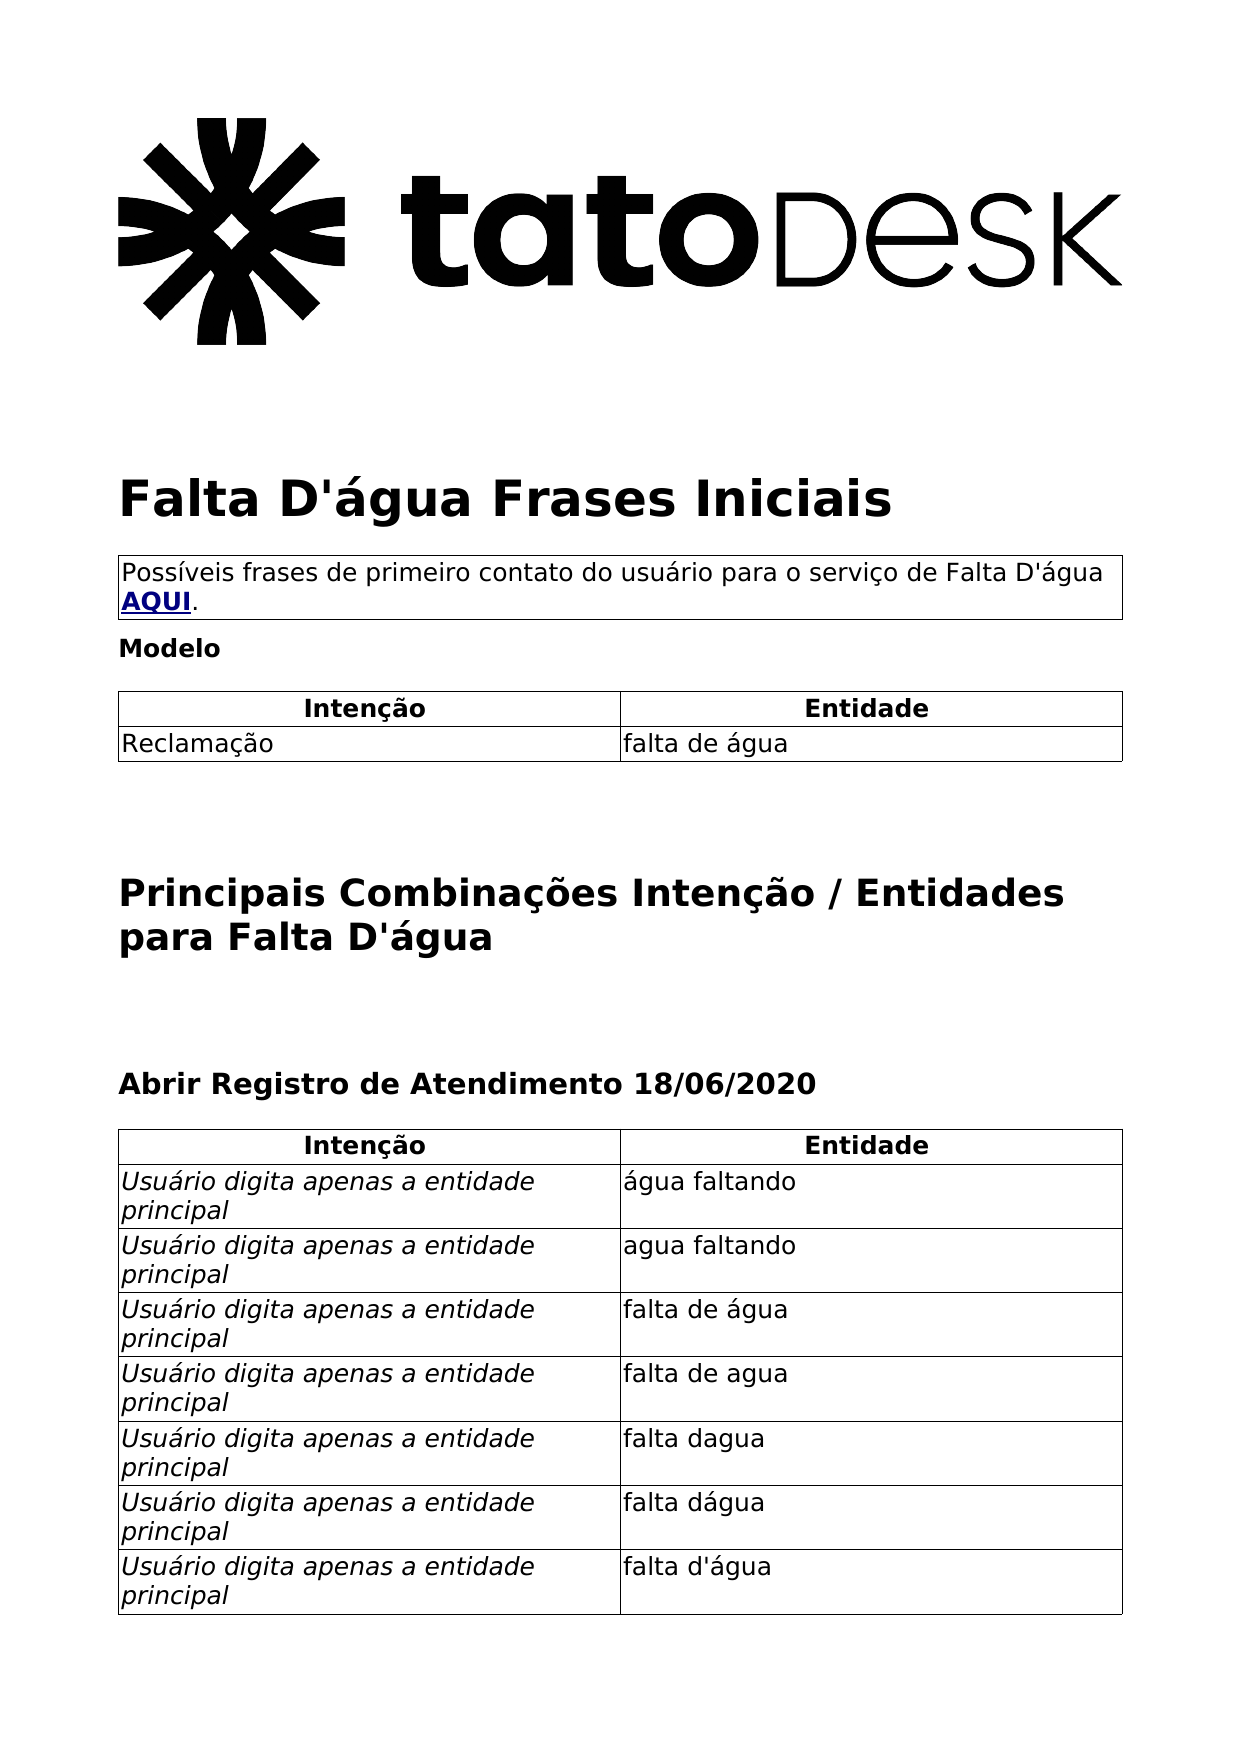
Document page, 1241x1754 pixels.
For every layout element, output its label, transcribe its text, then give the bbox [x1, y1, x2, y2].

table_cell falta de água [621, 1293, 1122, 1356]
table_cell Usuário digita apenas a entidade principal [119, 1229, 620, 1292]
table_header Entidade [621, 1130, 1122, 1164]
text Modelo [118, 634, 1122, 663]
picture [118, 118, 1123, 345]
table_header Entidade [621, 692, 1122, 726]
table_cell Usuário digita apenas a entidade principal [119, 1550, 620, 1613]
table_cell Reclamação [119, 727, 620, 761]
table_header Intenção [119, 692, 620, 726]
table_cell falta dágua [621, 1486, 1122, 1549]
subtitle Principais Combinações Intenção / Entidades para Falta D'água [118, 872, 1122, 959]
table_cell Usuário digita apenas a entidade principal [119, 1422, 620, 1485]
table_cell falta de agua [621, 1357, 1122, 1421]
subtitle Abrir Registro de Atendimento 18/06/2020 [118, 1067, 1122, 1101]
table_cell falta d'água [621, 1550, 1122, 1613]
table_cell Usuário digita apenas a entidade principal [119, 1293, 620, 1356]
table_cell agua faltando [621, 1229, 1122, 1292]
table_cell água faltando [621, 1165, 1122, 1228]
table_cell falta de água [621, 727, 1122, 761]
table_cell Usuário digita apenas a entidade principal [119, 1357, 620, 1421]
table_cell falta dagua [621, 1422, 1122, 1485]
table_cell Usuário digita apenas a entidade principal [119, 1486, 620, 1549]
table_cell Usuário digita apenas a entidade principal [119, 1165, 620, 1228]
subtitle Falta D'água Frases Iniciais [118, 469, 1122, 528]
table_header Intenção [119, 1130, 620, 1164]
table_header Possíveis frases de primeiro contato do usuário para o serviço de Falta D'água AQUI. [119, 556, 1122, 619]
